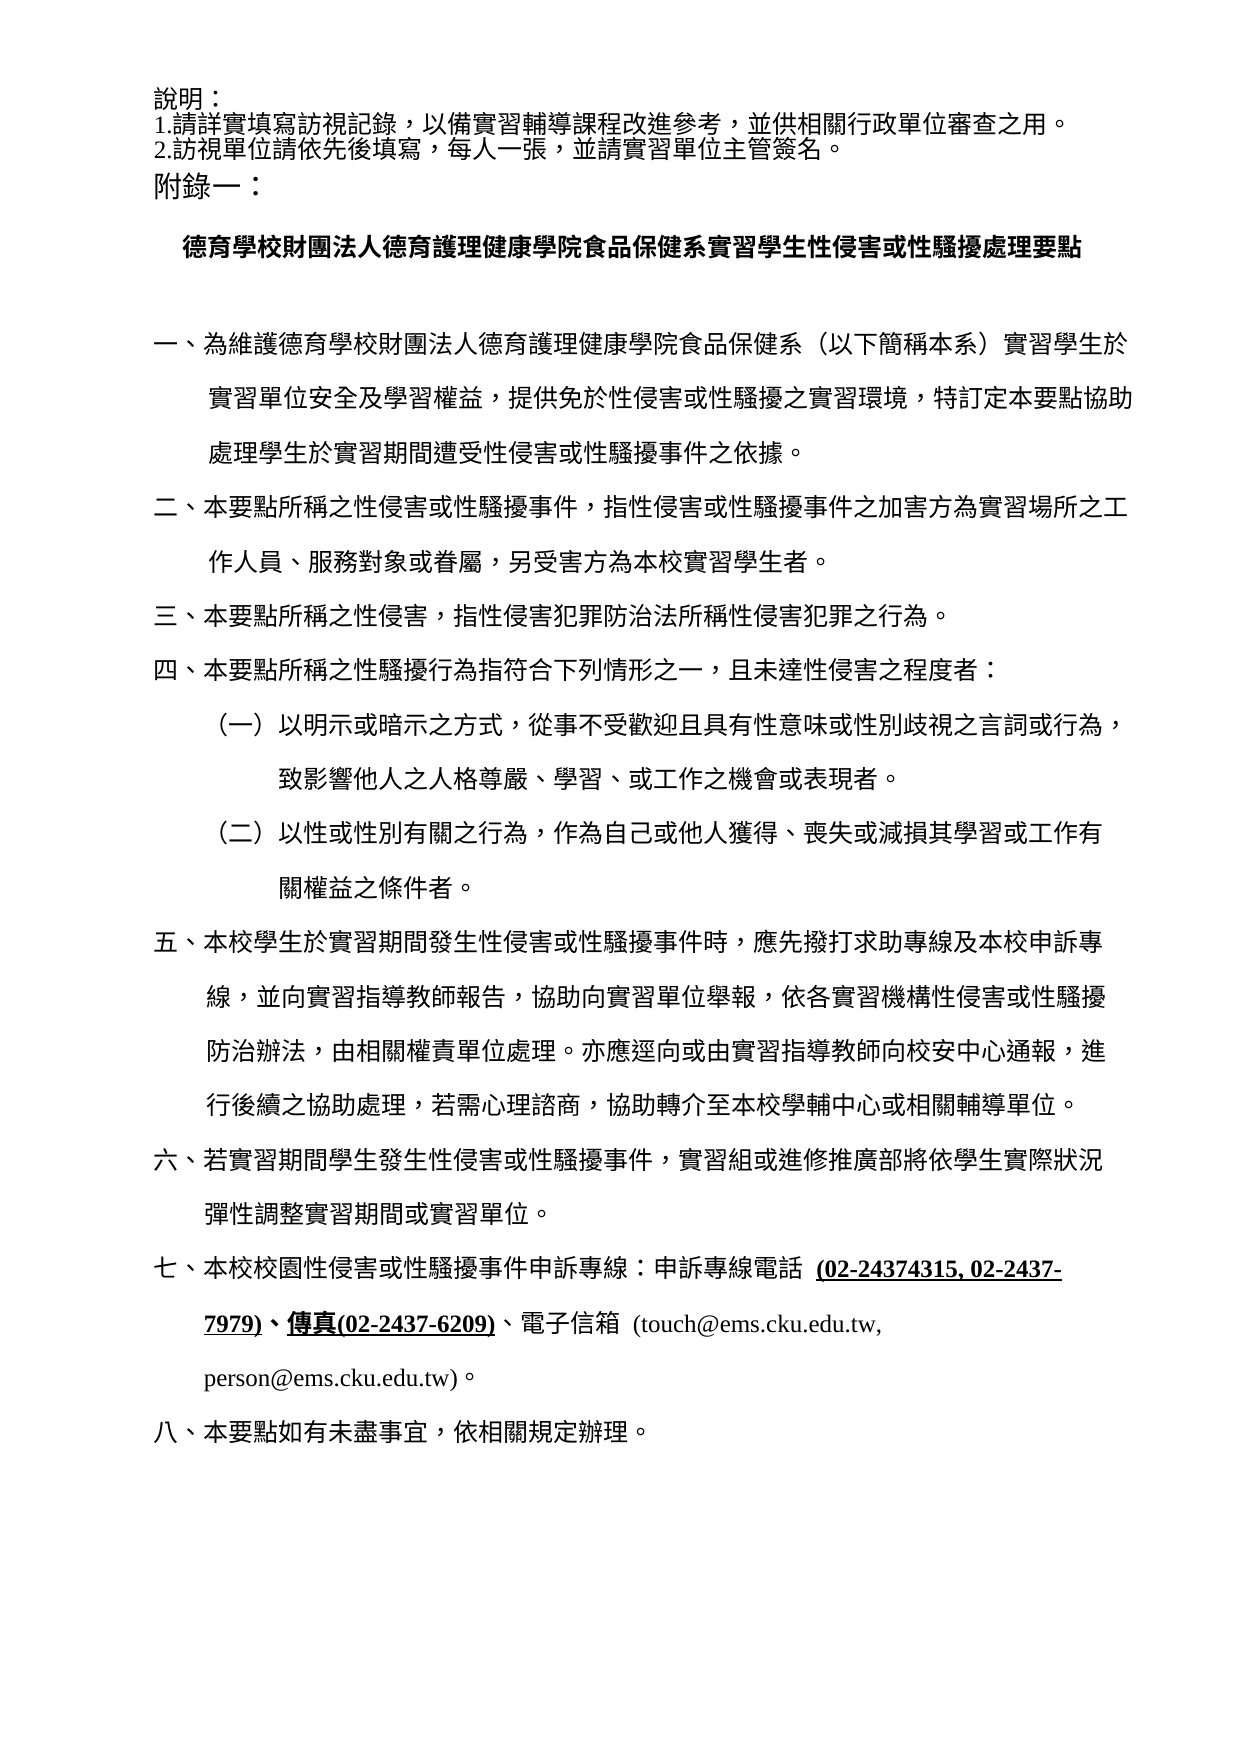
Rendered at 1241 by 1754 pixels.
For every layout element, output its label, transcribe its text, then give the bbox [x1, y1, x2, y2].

text 一、為維護德育學校財團法人德育護理健康學院食品保健系（以下簡稱本系）實習學生於實習單位安全及學習權益，提供免於性侵害或性騷擾之實習環境，特訂定本要點協助處理學生於實習期間遭受性侵害或性騷擾事件之依據。 [153, 324, 1140, 469]
text 二、本要點所稱之性侵害或性騷擾事件，指性侵害或性騷擾事件之加害方為實習場所之工作人員、服務對象或眷屬，另受害方為本校實習學生者。 [153, 488, 1140, 578]
text 七、本校校園性侵害或性騷擾事件申訴專線：申訴專線電話 (02-24374315, 02-2437-7979)、傳真(02-2437-6209)、電子信箱 (touch@ems.cku.edu.tw, person@ems.cku.edu.tw)。 [153, 1249, 1110, 1394]
text （二）以性或性別有關之行為，作為自己或他人獲得、喪失或減損其學習或工作有關權益之條件者。 [203, 814, 1110, 904]
text 1.請詳實填寫訪視記錄，以備實習輔導課程改進參考，並供相關行政單位審查之用。 [153, 114, 1110, 139]
text 六、若實習期間學生發生性侵害或性騷擾事件，實習組或進修推廣部將依學生實際狀況彈性調整實習期間或實習單位。 [153, 1140, 1110, 1231]
text 德育學校財團法人德育護理健康學院食品保健系實習學生性侵害或性騷擾處理要點 [153, 227, 1110, 263]
text 五、本校學生於實習期間發生性侵害或性騷擾事件時，應先撥打求助專線及本校申訴專線，並向實習指導教師報告，協助向實習單位舉報，依各實習機構性侵害或性騷擾防治辦法，由相關權責單位處理。亦應逕向或由實習指導教師向校安中心通報，進行後續之協助處理，若需心理諮商，協助轉介至本校學輔中心或相關輔導單位。 [153, 923, 1110, 1122]
text 說明： [153, 89, 1110, 114]
text 八、本要點如有未盡事宜，依相關規定辦理。 [153, 1412, 1110, 1448]
text （一）以明示或暗示之方式，從事不受歡迎且具有性意味或性別歧視之言詞或行為，致影響他人之人格尊嚴、學習、或工作之機會或表現者。 [203, 705, 1140, 796]
text 附錄一： [153, 164, 1110, 206]
text 四、本要點所稱之性騷擾行為指符合下列情形之一，且未達性侵害之程度者： [153, 651, 1110, 687]
text 2.訪視單位請依先後填寫，每人一張，並請實習單位主管簽名。 [153, 139, 1110, 164]
text 三、本要點所稱之性侵害，指性侵害犯罪防治法所稱性侵害犯罪之行為。 [153, 596, 1110, 633]
